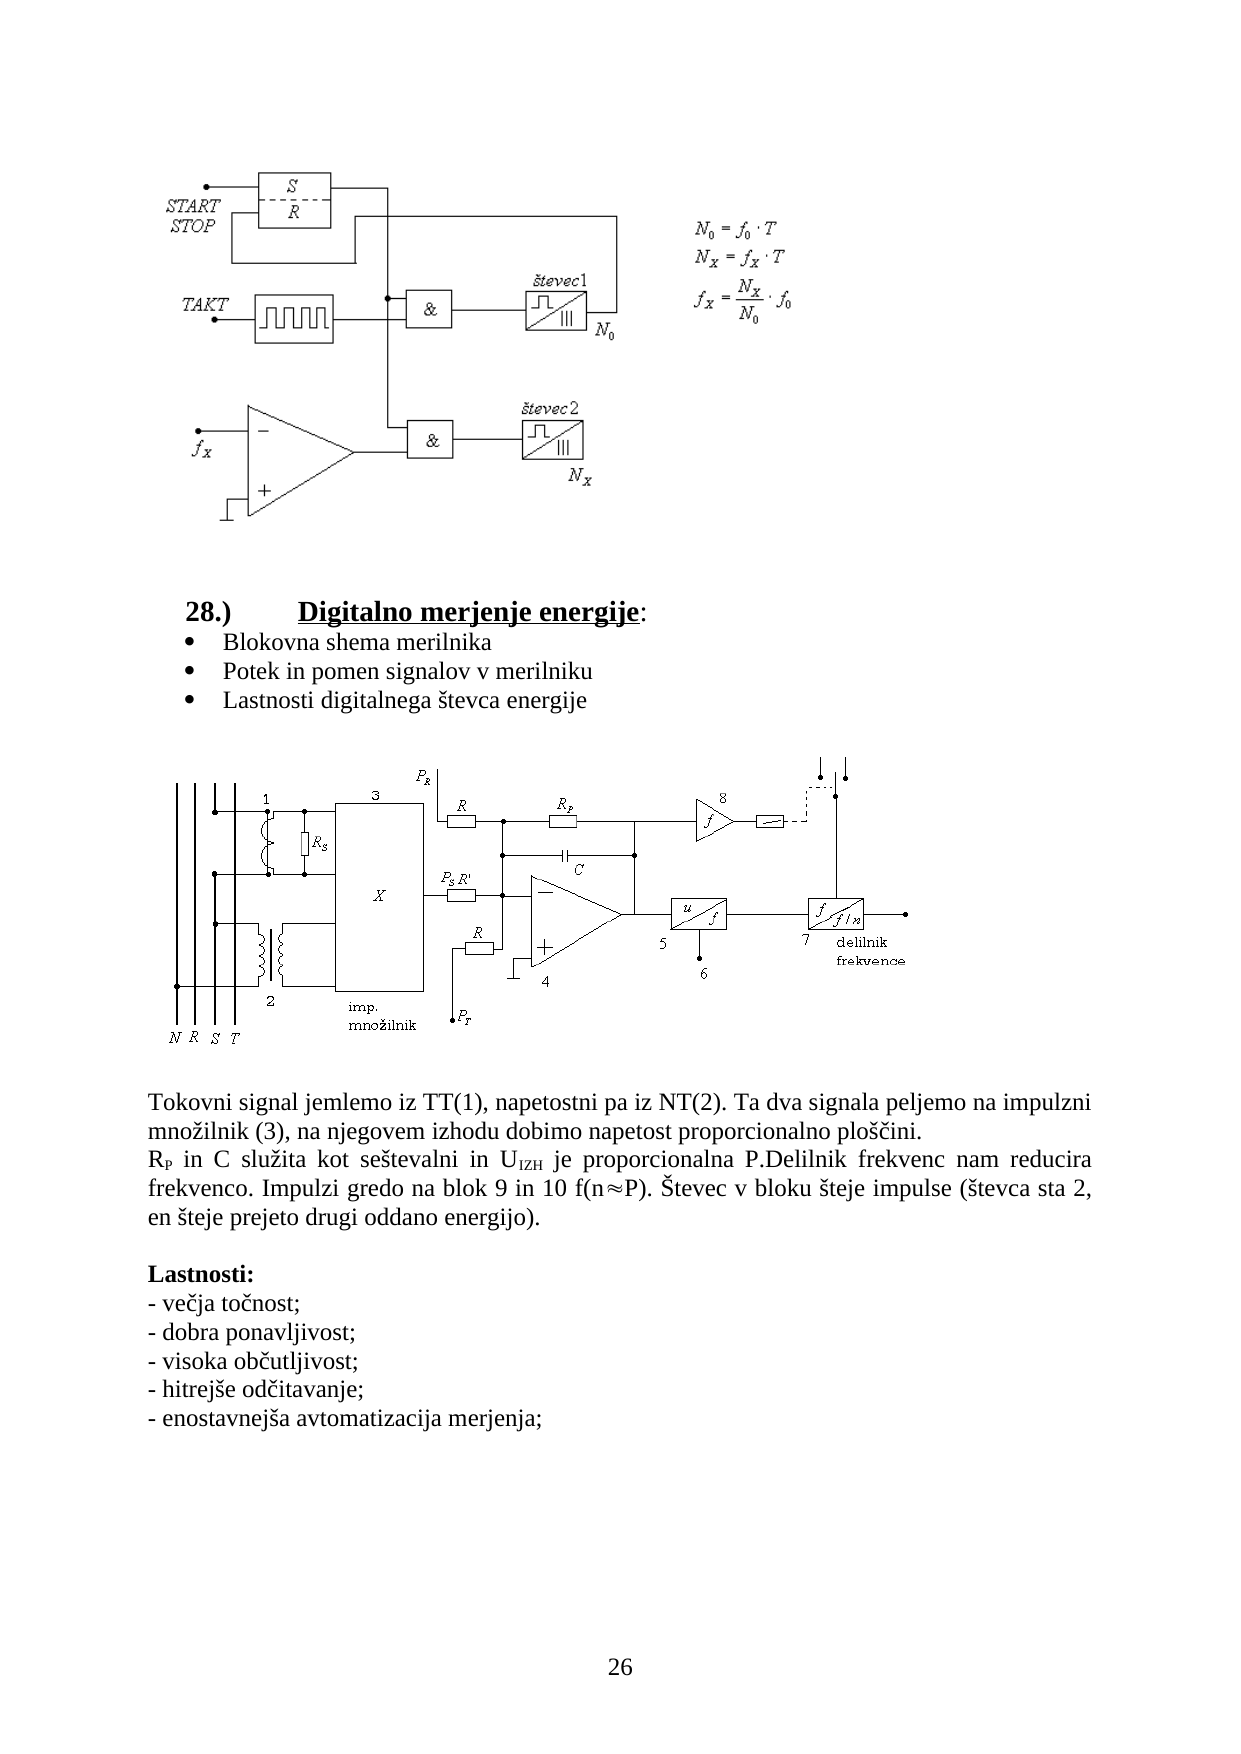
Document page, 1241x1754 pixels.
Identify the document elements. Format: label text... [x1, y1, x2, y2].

text Tokovni signal jemlemo iz TT(1), napetostni pa iz NT(2). Ta dva signala peljemo na impulzni množilnik (3), na njegovem izhodu dobimo napetost proporcionalno ploščini. [148, 1087, 1093, 1144]
list Lastnosti digitalnega števca energije [185, 685, 1093, 713]
list Digitalno merjenje energije: [185, 594, 1093, 627]
text - hitrejše odčitavanje; [148, 1374, 1093, 1403]
text RP in C služita kot seštevalni in UIZH je proporcionalna P.Delilnik frekvenc nam reducira frekvenco. Impulzi gredo na blok 9 in 10 f(nP). Števec v bloku šteje impulse (števca sta 2, en šteje prejeto drugi oddano energijo). [148, 1144, 1093, 1231]
text - dobra ponavljivost; [148, 1317, 1093, 1346]
text - enostavnejša avtomatizacija merjenja; [148, 1403, 1093, 1432]
list Potek in pomen signalov v merilniku [185, 656, 1093, 685]
list Blokovna shema merilnika [185, 627, 1093, 656]
text - večja točnost; [148, 1288, 1093, 1317]
text - visoka občutljivost; [148, 1346, 1093, 1374]
text Lastnosti: [148, 1259, 1093, 1288]
